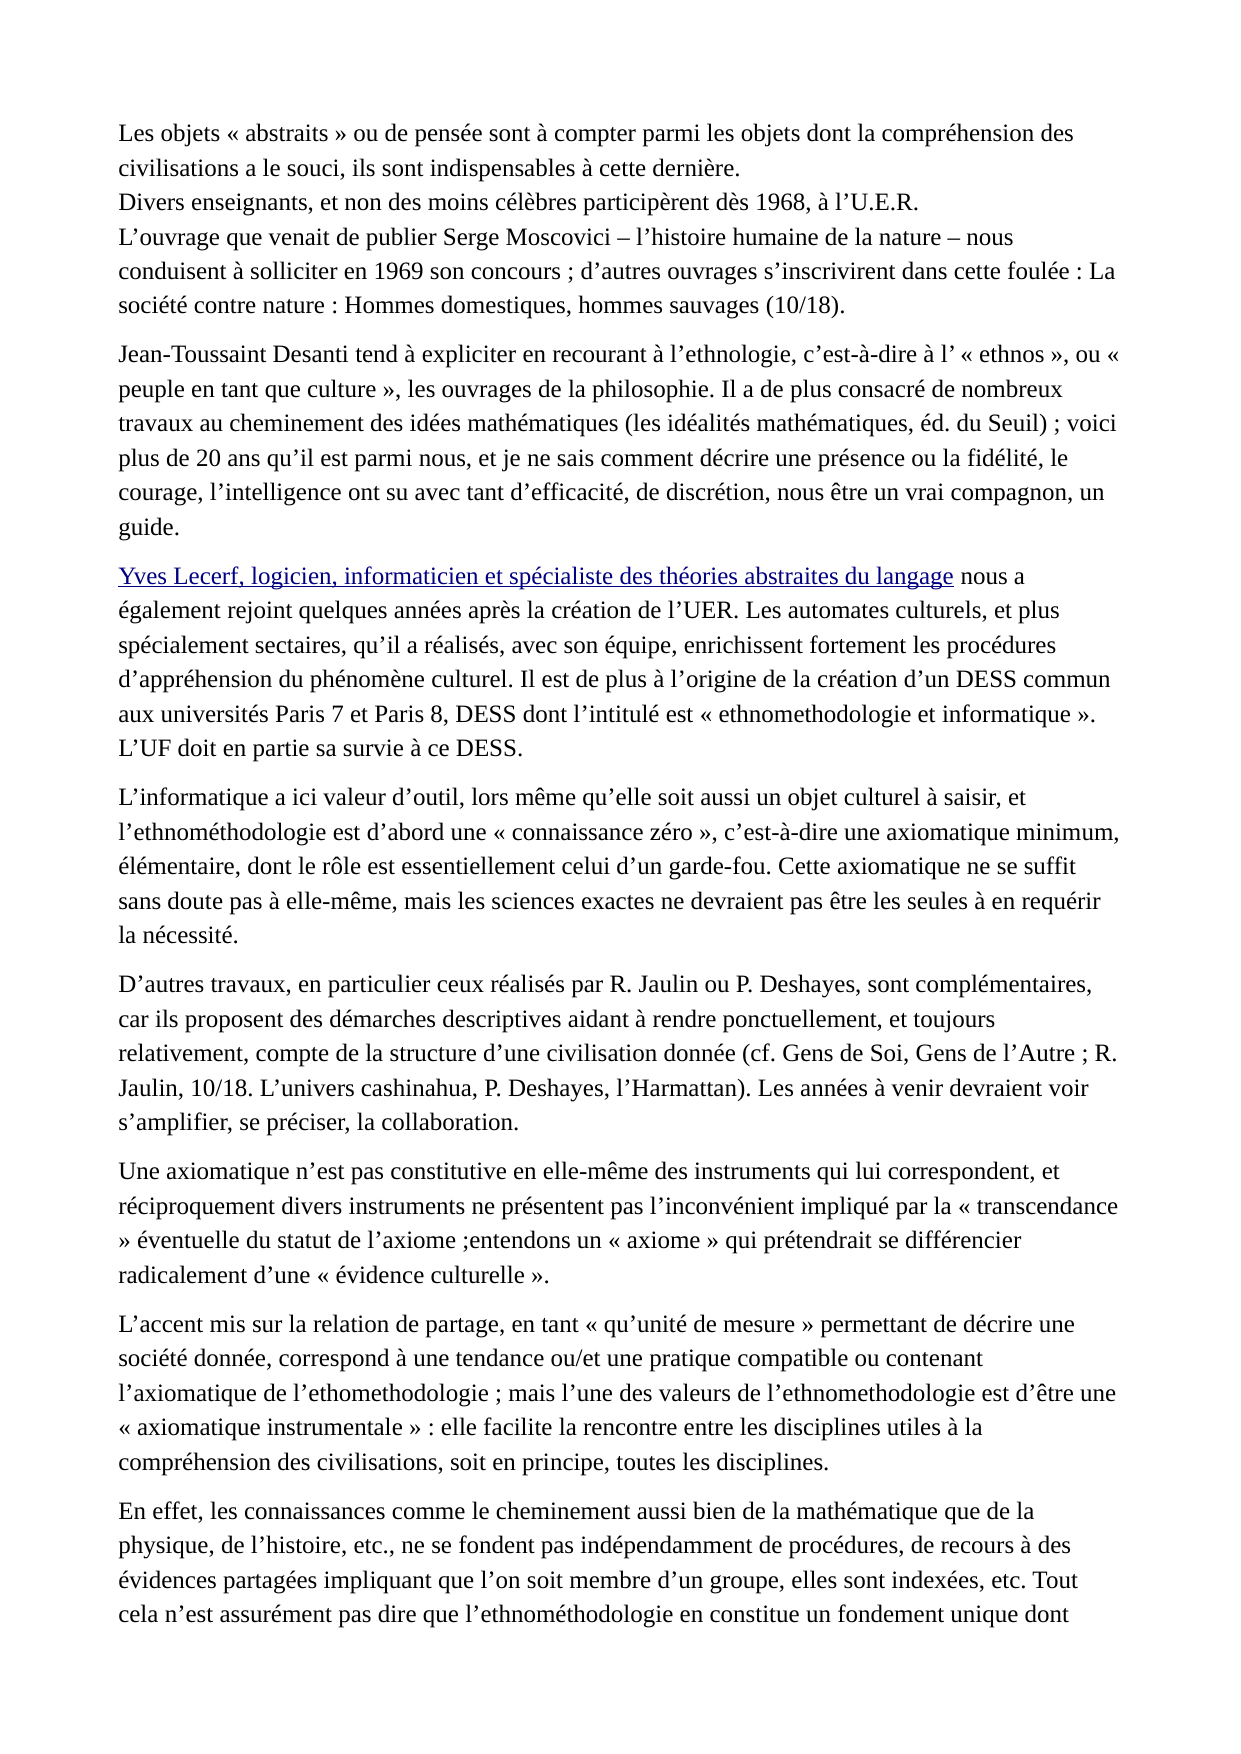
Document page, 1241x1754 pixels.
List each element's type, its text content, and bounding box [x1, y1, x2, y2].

text L’accent mis sur la relation de partage, en tant « qu’unité de mesure » permettant de décrire une société donnée, correspond à une tendance ou/et une pratique compatible ou contenant l’axiomatique de l’ethomethodologie ; mais l’une des valeurs de l’ethnomethodologie est d’être une « axiomatique instrumentale » : elle facilite la rencontre entre les disciplines utiles à la compréhension des civilisations, soit en principe, toutes les disciplines. [118, 1309, 1122, 1476]
text En effet, les connaissances comme le cheminement aussi bien de la mathématique que de la physique, de l’histoire, etc., ne se fondent pas indépendamment de procédures, de recours à des évidences partagées impliquant que l’on soit membre d’un groupe, elles sont indexées, etc. Tout cela n’est assurément pas dire que l’ethnométhodologie en constitue un fondement unique dont [118, 1496, 1122, 1628]
text L’informatique a ici valeur d’outil, lors même qu’elle soit aussi un objet culturel à saisir, et l’ethnométhodologie est d’abord une « connaissance zéro », c’est-à-dire une axiomatique minimum, élémentaire, dont le rôle est essentiellement celui d’un garde-fou. Cette axiomatique ne se suffit sans doute pas à elle-même, mais les sciences exactes ne devraient pas être les seules à en requérir la nécessité. [118, 782, 1122, 949]
text Jean-Toussaint Desanti tend à expliciter en recourant à l’ethnologie, c’est-à-dire à l’ « ethnos », ou « peuple en tant que culture », les ouvrages de la philosophie. Il a de plus consacré de nombreux travaux au cheminement des idées mathématiques (les idéalités mathématiques, éd. du Seuil) ; voici plus de 20 ans qu’il est parmi nous, et je ne sais comment décrire une présence ou la fidélité, le courage, l’intelligence ont su avec tant d’efficacité, de discrétion, nous être un vrai compagnon, un guide. [118, 339, 1122, 541]
text Les objets « abstraits » ou de pensée sont à compter parmi les objets dont la compréhension des civilisations a le souci, ils sont indispensables à cette dernière. Divers enseignants, et non des moins célèbres participèrent dès 1968, à l’U.E.R. L’ouvrage que venait de publier Serge Moscovici – l’histoire humaine de la nature – nous conduisent à solliciter en 1969 son concours ; d’autres ouvrages s’inscrivirent dans cette foulée : La société contre nature : Hommes domestiques, hommes sauvages (10/18). [118, 118, 1122, 319]
text Yves Lecerf, logicien, informaticien et spécialiste des théories abstraites du langage nous a également rejoint quelques années après la création de l’UER. Les automates culturels, et plus spécialement sectaires, qu’il a réalisés, avec son équipe, enrichissent fortement les procédures d’appréhension du phénomène culturel. Il est de plus à l’origine de la création d’un DESS commun aux universités Paris 7 et Paris 8, DESS dont l’intitulé est « ethnomethodologie et informatique ». L’UF doit en partie sa survie à ce DESS. [118, 561, 1122, 762]
text D’autres travaux, en particulier ceux réalisés par R. Jaulin ou P. Deshayes, sont complémentaires, car ils proposent des démarches descriptives aidant à rendre ponctuellement, et toujours relativement, compte de la structure d’une civilisation donnée (cf. Gens de Soi, Gens de l’Autre ; R. Jaulin, 10/18. L’univers cashinahua, P. Deshayes, l’Harmattan). Les années à venir devraient voir s’amplifier, se préciser, la collaboration. [118, 969, 1122, 1136]
text Une axiomatique n’est pas constitutive en elle-même des instruments qui lui correspondent, et réciproquement divers instruments ne présentent pas l’inconvénient impliqué par la « transcendance » éventuelle du statut de l’axiome ;entendons un « axiome » qui prétendrait se différencier radicalement d’une « évidence culturelle ». [118, 1156, 1122, 1289]
